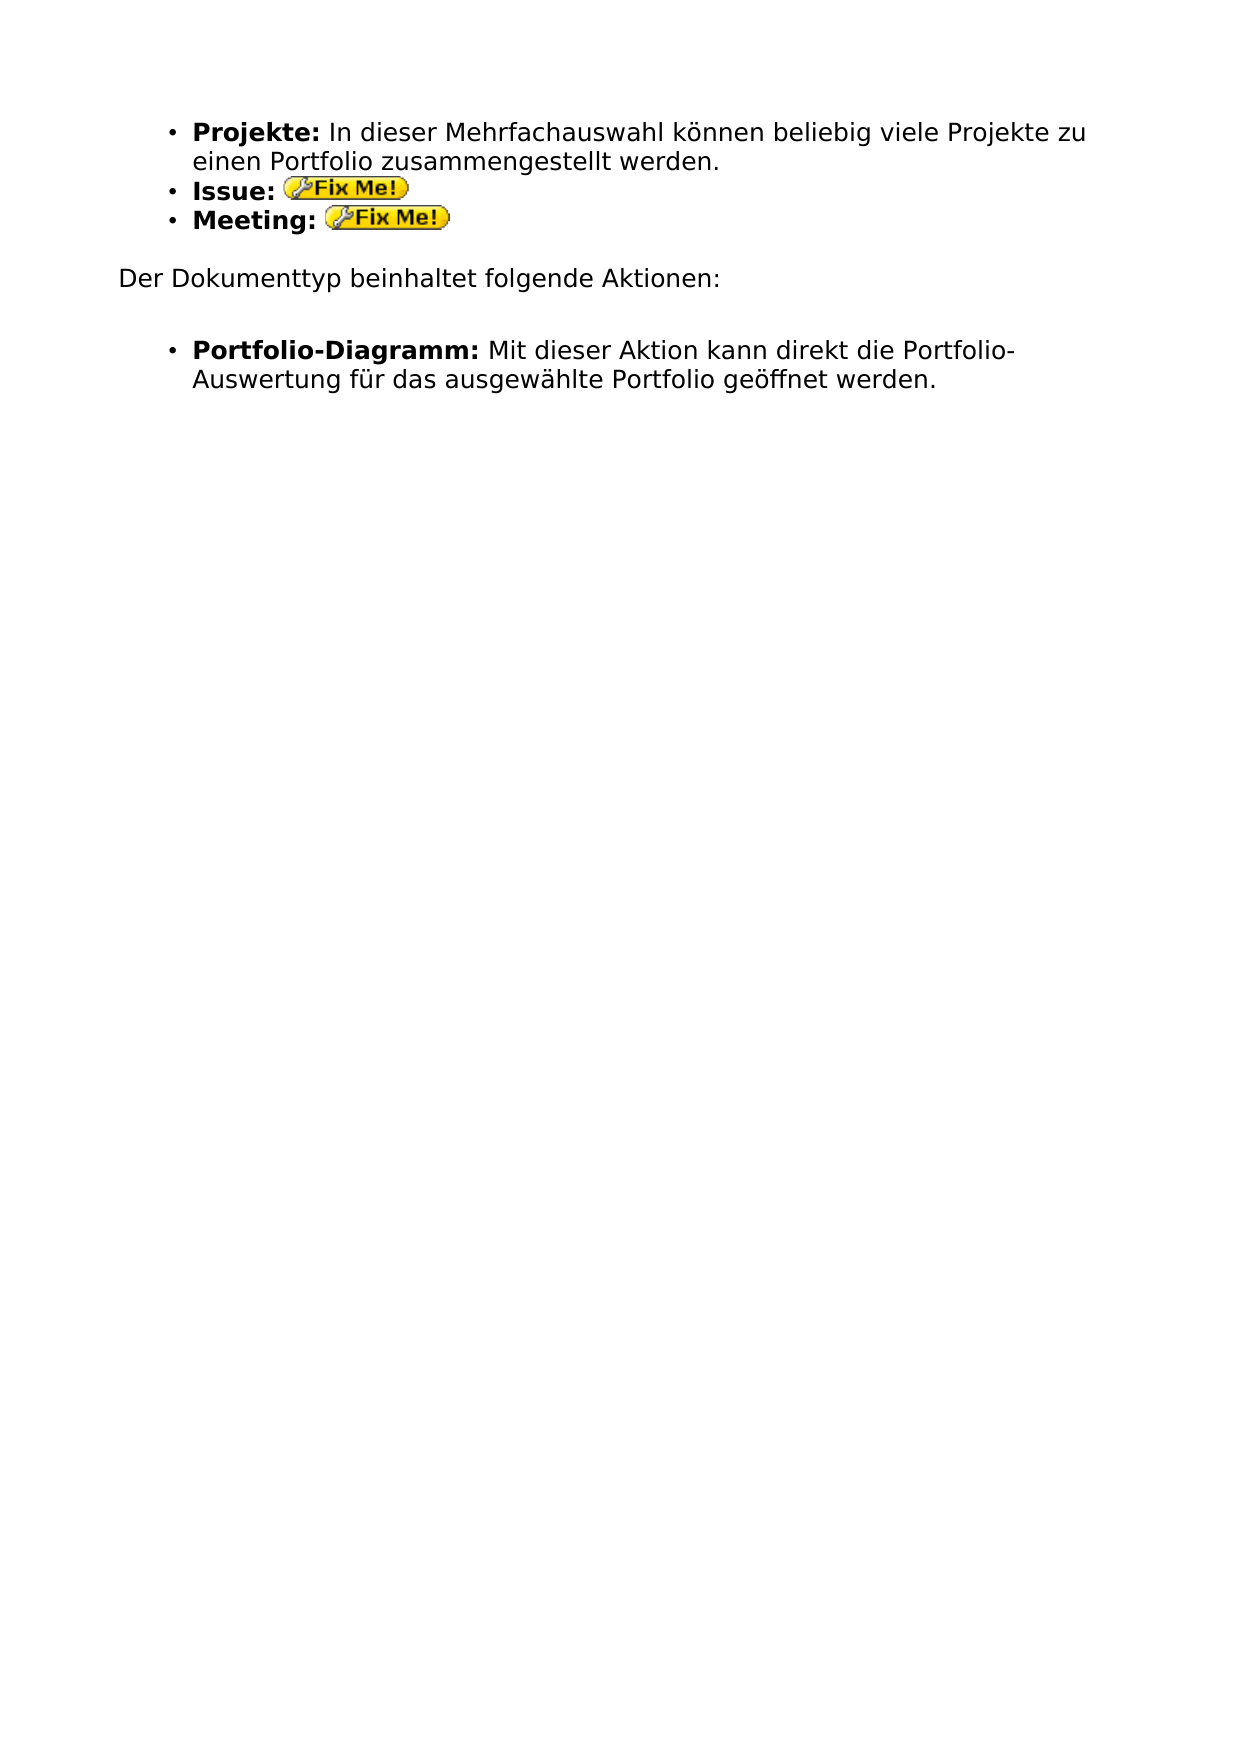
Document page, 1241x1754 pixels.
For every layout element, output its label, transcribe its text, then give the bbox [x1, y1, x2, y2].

picture [283, 176, 409, 200]
list Issue: [177, 176, 1122, 206]
list Projekte: In dieser Mehrfachauswahl können beliebig viele Projekte zu einen Portfolio zusammengestellt werden. [177, 118, 1122, 176]
list Meeting: [177, 206, 1122, 235]
list Portfolio-Diagramm: Mit dieser Aktion kann direkt die Portfolio-Auswertung für das ausgewählte Portfolio geöffnet werden. [177, 336, 1122, 394]
text Der Dokumenttyp beinhaltet folgende Aktionen: [118, 265, 1122, 294]
picture [325, 205, 450, 230]
